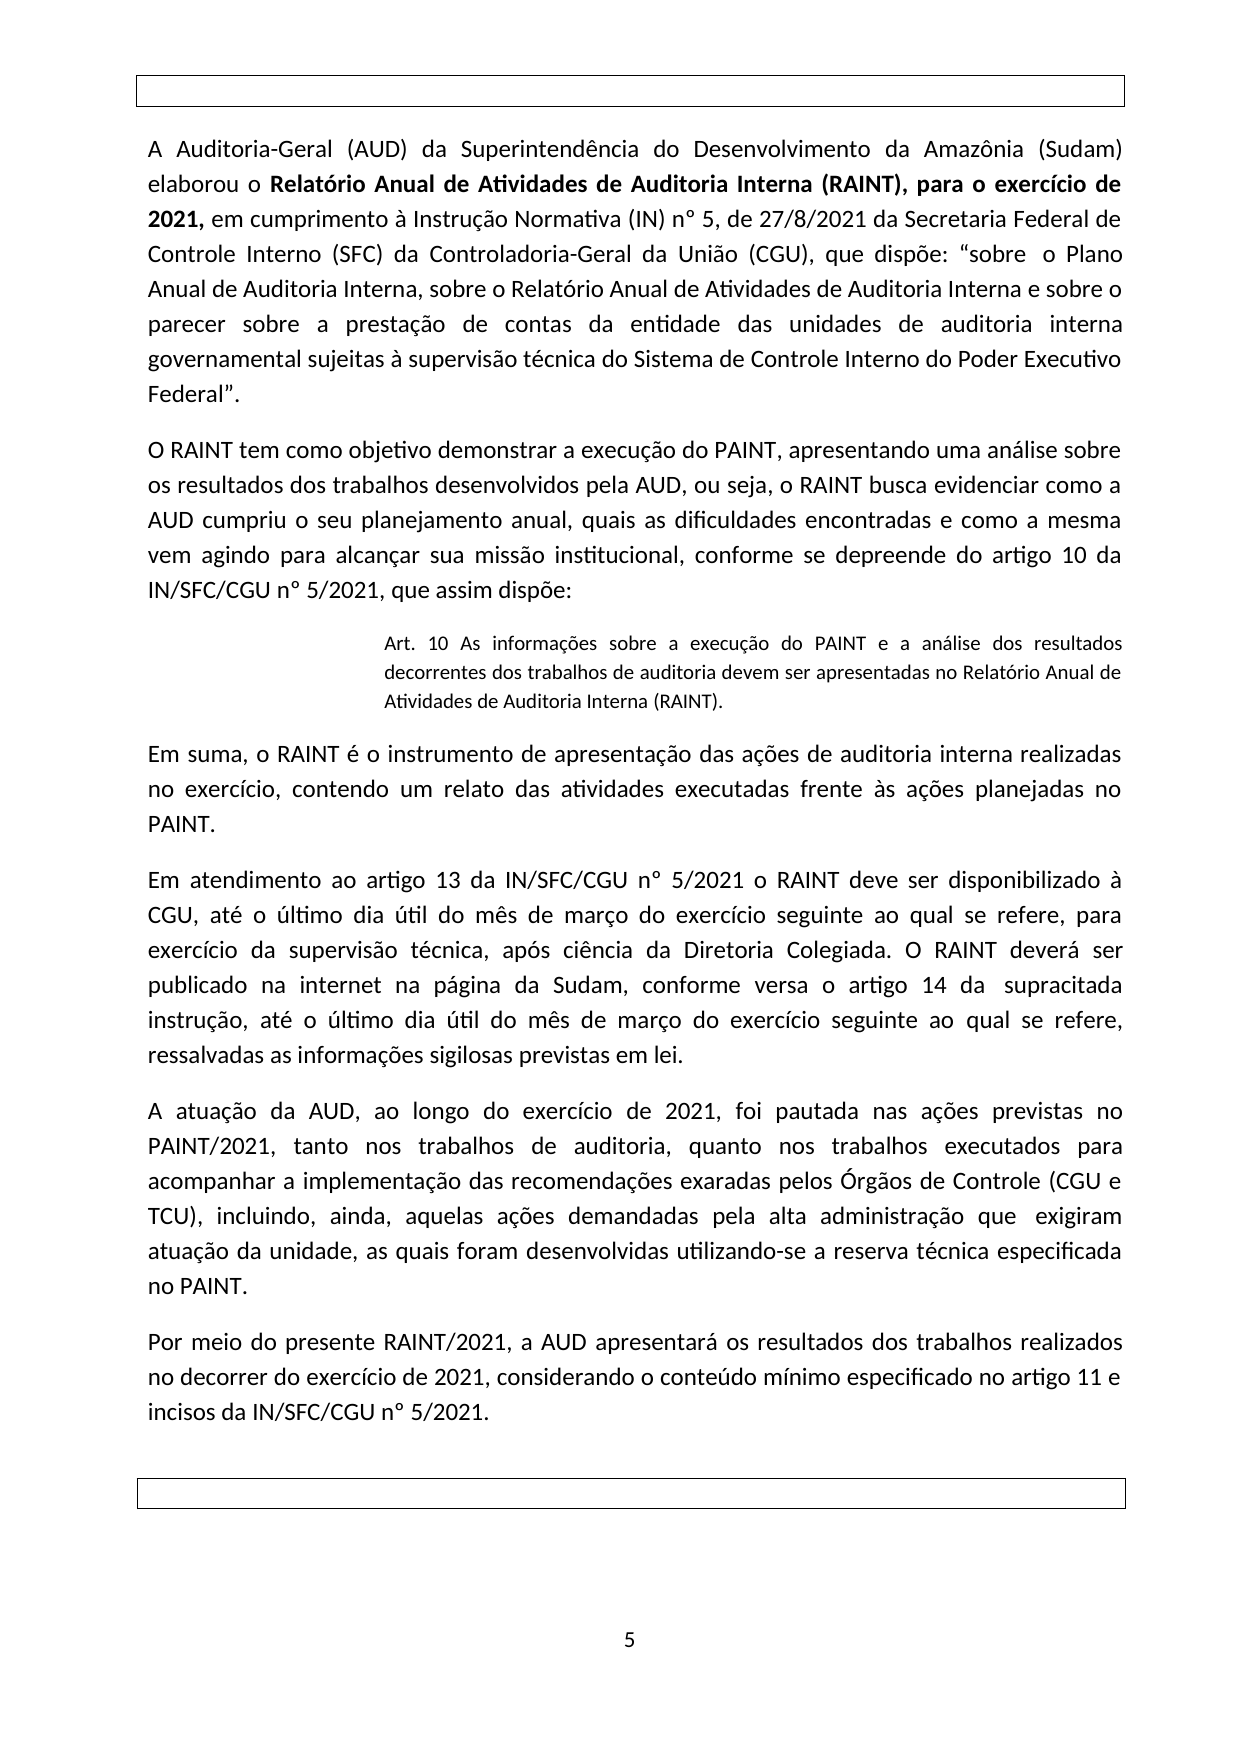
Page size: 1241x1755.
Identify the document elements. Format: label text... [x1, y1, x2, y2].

text 2. AUDITORIA-GERAL DA SUDAM [154, 1479, 1125, 1508]
text O RAINT tem como objetivo demonstrar a execução do PAINT, apresentando uma análise sobre os resultados dos trabalhos desenvolvidos pela AUD, ou seja, o RAINT busca evidenciar como a AUD cumpriu o seu planejamento anual, quais as dificuldades encontradas e como a mesma vem agindo para alcançar sua missão institucional, conforme se depreende do artigo 10 da IN/SFC/CGU nº 5/2021, que assim dispõe: [148, 434, 1123, 604]
text Art. 10 As informações sobre a execução do PAINT e a análise dos resultados decorrentes dos trabalhos de auditoria devem ser apresentadas no Relatório Anual de Atividades de Auditoria Interna (RAINT). [384, 630, 1123, 714]
text Em atendimento ao artigo 13 da IN/SFC/CGU nº 5/2021 o RAINT deve ser disponibilizado à CGU, até o último dia útil do mês de março do exercício seguinte ao qual se refere, para exercício da supervisão técnica, após ciência da Diretoria Colegiada. O RAINT deverá ser publicado na internet na página da Sudam, conforme versa o artigo 14 da supracitada instrução, até o último dia útil do mês de março do exercício seguinte ao qual se refere, ressalvadas as informações sigilosas previstas em lei. [148, 864, 1123, 1070]
text A atuação da AUD, ao longo do exercício de 2021, foi pautada nas ações previstas no PAINT/2021, tanto nos trabalhos de auditoria, quanto nos trabalhos executados para acompanhar a implementação das recomendações exaradas pelos Órgãos de Controle (CGU e TCU), incluindo, ainda, aquelas ações demandadas pela alta administração que exigiram atuação da unidade, as quais foram desenvolvidas utilizando-se a reserva técnica especificada no PAINT. [148, 1095, 1123, 1301]
text A Auditoria-Geral (AUD) da Superintendência do Desenvolvimento da Amazônia (Sudam) elaborou o Relatório Anual de Atividades de Auditoria Interna (RAINT), para o exercício de 2021, em cumprimento à Instrução Normativa (IN) nº 5, de 27/8/2021 da Secretaria Federal de Controle Interno (SFC) da Controladoria-Geral da União (CGU), que dispõe: “sobre o Plano Anual de Auditoria Interna, sobre o Relatório Anual de Atividades de Auditoria Interna e sobre o parecer sobre a prestação de contas da entidade das unidades de auditoria interna governamental sujeitas à supervisão técnica do Sistema de Controle Interno do Poder Executivo Federal”. [148, 133, 1123, 409]
text Em suma, o RAINT é o instrumento de apresentação das ações de auditoria interna realizadas no exercício, contendo um relato das atividades executadas frente às ações planejadas no PAINT. [148, 738, 1123, 839]
text Por meio do presente RAINT/2021, a AUD apresentará os resultados dos trabalhos realizados no decorrer do exercício de 2021, considerando o conteúdo mínimo especificado no artigo 11 e incisos da IN/SFC/CGU nº 5/2021. [148, 1326, 1123, 1427]
text 1. APRESENTAÇÃO [148, 76, 1124, 106]
